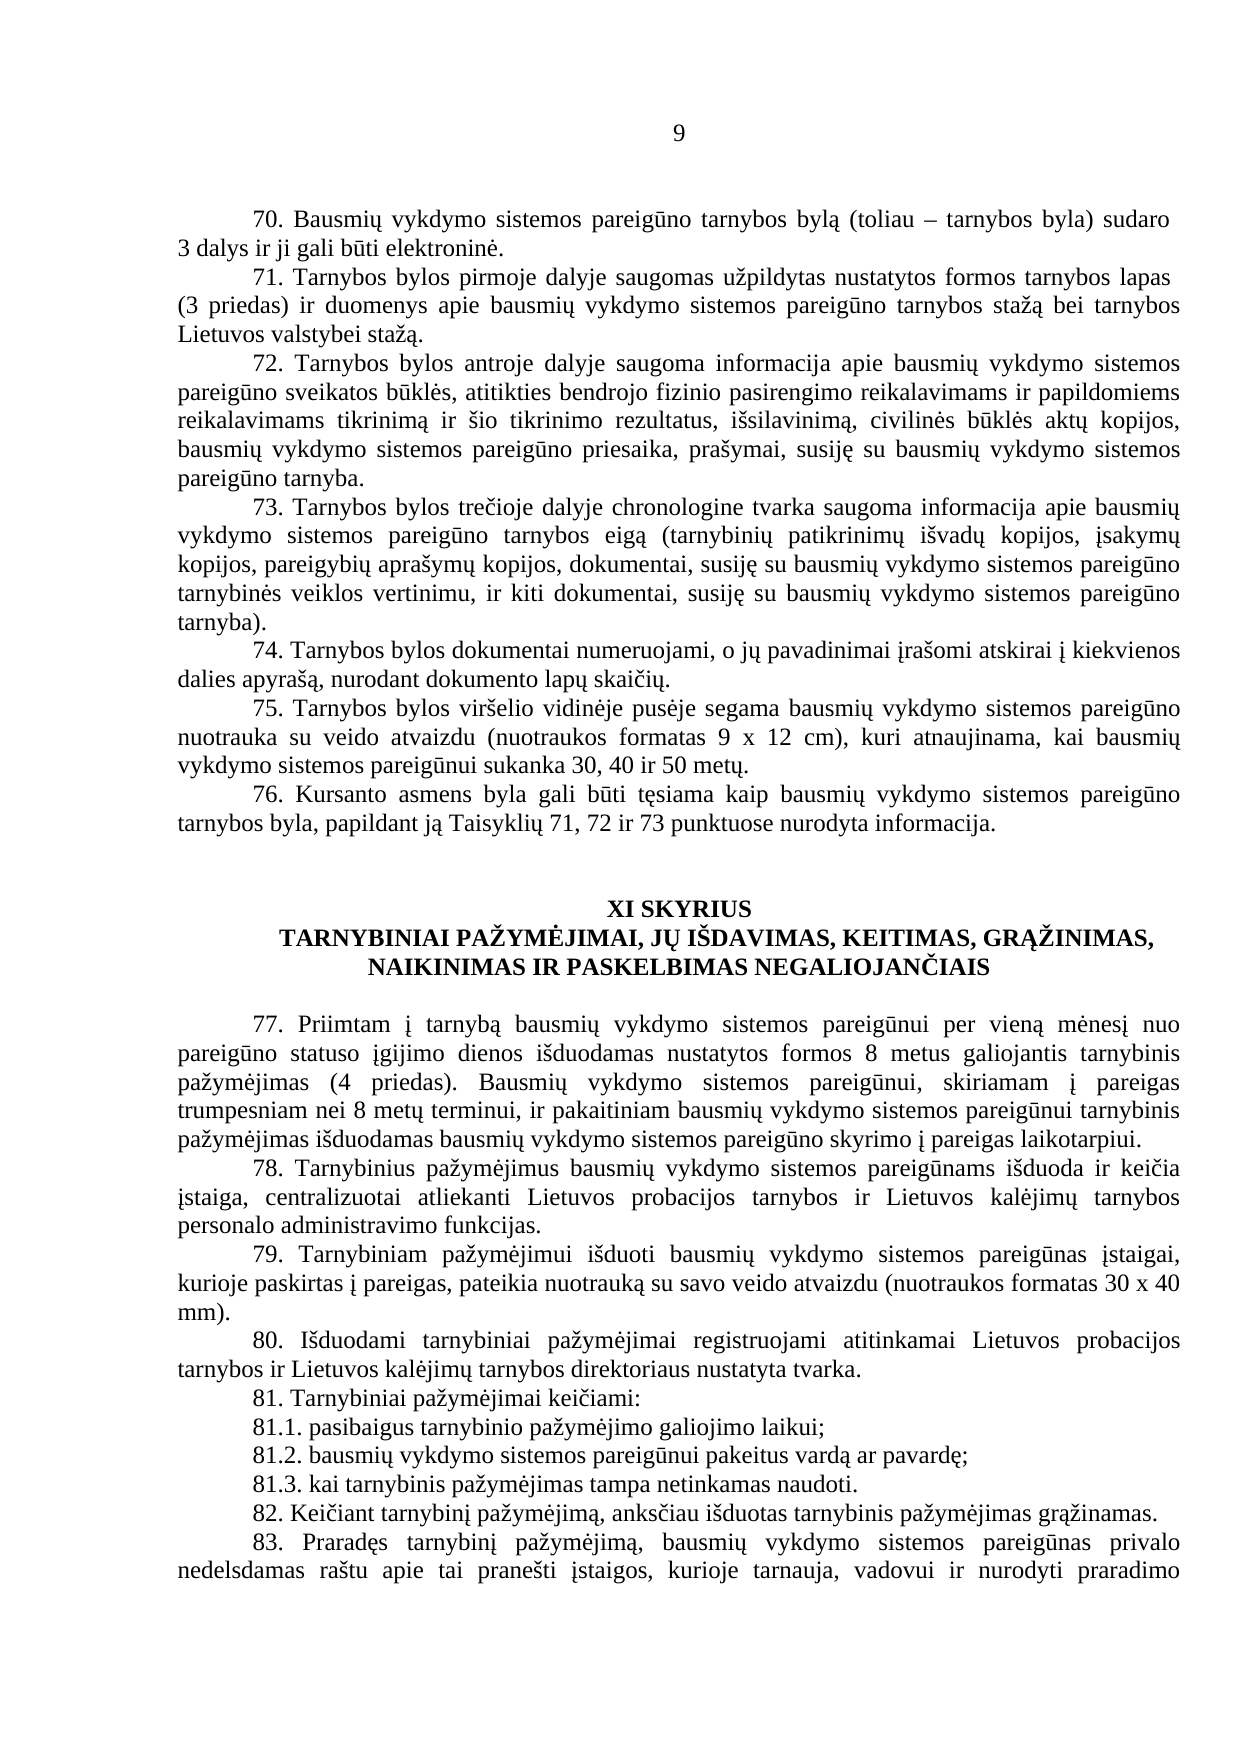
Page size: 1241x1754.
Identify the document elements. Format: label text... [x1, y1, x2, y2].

text 72. Tarnybos bylos antroje dalyje saugoma informacija apie bausmių vykdymo sistemos pareigūno sveikatos būklės, atitikties bendrojo fizinio pasirengimo reikalavimams ir papildomiems reikalavimams tikrinimą ir šio tikrinimo rezultatus, išsilavinimą, civilinės būklės aktų kopijos, bausmių vykdymo sistemos pareigūno priesaika, prašymai, susiję su bausmių vykdymo sistemos pareigūno tarnyba. [177, 348, 1181, 492]
text 74. Tarnybos bylos dokumentai numeruojami, o jų pavadinimai įrašomi atskirai į kiekvienos dalies apyrašą, nurodant dokumento lapų skaičių. [177, 636, 1181, 693]
text 78. Tarnybinius pažymėjimus bausmių vykdymo sistemos pareigūnams išduoda ir keičia įstaiga, centralizuotai atliekanti Lietuvos probacijos tarnybos ir Lietuvos kalėjimų tarnybos personalo administravimo funkcijas. [177, 1153, 1181, 1239]
text TARNYBINIAI PAŽYMĖJIMAI, JŲ IŠDAVIMAS, KEITIMAS, GRĄŽINIMAS, NAIKINIMAS IR PASKELBIMAS NEGALIOJANČIAIS [177, 923, 1181, 981]
text 75. Tarnybos bylos viršelio vidinėje pusėje segama bausmių vykdymo sistemos pareigūno nuotrauka su veido atvaizdu (nuotraukos formatas 9 x 12 cm), kuri atnaujinama, kai bausmių vykdymo sistemos pareigūnui sukanka 30, 40 ir 50 metų. [177, 693, 1181, 779]
text 82. Keičiant tarnybinį pažymėjimą, anksčiau išduotas tarnybinis pažymėjimas grąžinamas. [177, 1498, 1181, 1527]
text 83. Praradęs tarnybinį pažymėjimą, bausmių vykdymo sistemos pareigūnas privalo nedelsdamas raštu apie tai pranešti įstaigos, kurioje tarnauja, vadovui ir nurodyti praradimo [177, 1527, 1181, 1584]
text 81.1. pasibaigus tarnybinio pažymėjimo galiojimo laikui; [177, 1412, 1181, 1441]
text 81.2. bausmių vykdymo sistemos pareigūnui pakeitus vardą ar pavardę; [177, 1441, 1181, 1469]
text 81.3. kai tarnybinis pažymėjimas tampa netinkamas naudoti. [177, 1469, 1181, 1498]
text 77. Priimtam į tarnybą bausmių vykdymo sistemos pareigūnui per vieną mėnesį nuo pareigūno statuso įgijimo dienos išduodamas nustatytos formos 8 metus galiojantis tarnybinis pažymėjimas (4 priedas). Bausmių vykdymo sistemos pareigūnui, skiriamam į pareigas trumpesniam nei 8 metų terminui, ir pakaitiniam bausmių vykdymo sistemos pareigūnui tarnybinis pažymėjimas išduodamas bausmių vykdymo sistemos pareigūno skyrimo į pareigas laikotarpiui. [177, 1009, 1181, 1153]
text 71. Tarnybos bylos pirmoje dalyje saugomas užpildytas nustatytos formos tarnybos lapas (3 priedas) ir duomenys apie bausmių vykdymo sistemos pareigūno tarnybos stažą bei tarnybos Lietuvos valstybei stažą. [177, 262, 1181, 348]
text 76. Kursanto asmens byla gali būti tęsiama kaip bausmių vykdymo sistemos pareigūno tarnybos byla, papildant ją Taisyklių 71, 72 ir 73 punktuose nurodyta informacija. [177, 779, 1181, 837]
text XI SKYRIUS [177, 894, 1181, 923]
text 80. Išduodami tarnybiniai pažymėjimai registruojami atitinkamai Lietuvos probacijos tarnybos ir Lietuvos kalėjimų tarnybos direktoriaus nustatyta tvarka. [177, 1326, 1181, 1383]
text 73. Tarnybos bylos trečioje dalyje chronologine tvarka saugoma informacija apie bausmių vykdymo sistemos pareigūno tarnybos eigą (tarnybinių patikrinimų išvadų kopijos, įsakymų kopijos, pareigybių aprašymų kopijos, dokumentai, susiję su bausmių vykdymo sistemos pareigūno tarnybinės veiklos vertinimu, ir kiti dokumentai, susiję su bausmių vykdymo sistemos pareigūno tarnyba). [177, 492, 1181, 636]
text 70. Bausmių vykdymo sistemos pareigūno tarnybos bylą (toliau – tarnybos byla) sudaro 3 dalys ir ji gali būti elektroninė. [177, 204, 1181, 262]
text 81. Tarnybiniai pažymėjimai keičiami: [177, 1383, 1181, 1412]
text 79. Tarnybiniam pažymėjimui išduoti bausmių vykdymo sistemos pareigūnas įstaigai, kurioje paskirtas į pareigas, pateikia nuotrauką su savo veido atvaizdu (nuotraukos formatas 30 x 40 mm). [177, 1239, 1181, 1326]
